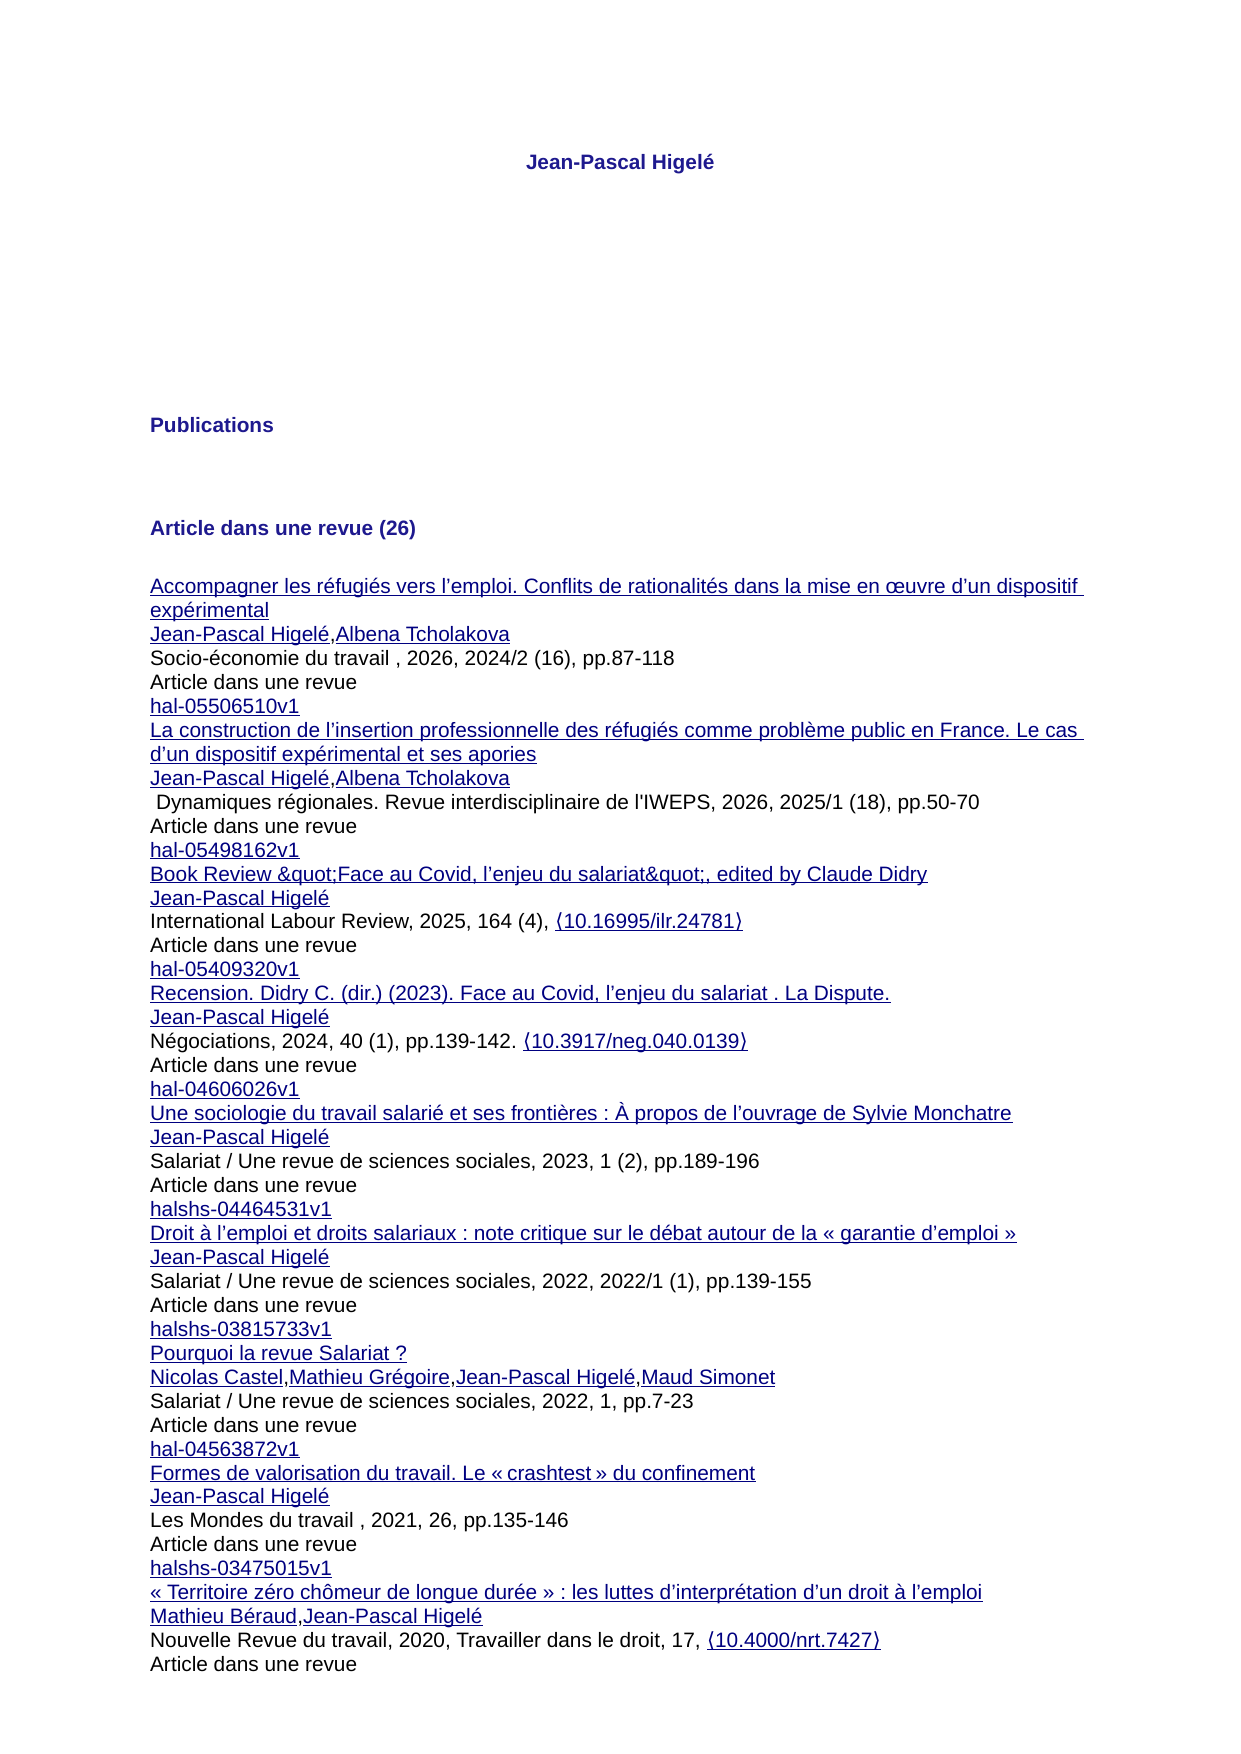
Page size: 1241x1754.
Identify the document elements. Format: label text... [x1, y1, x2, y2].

table_cell « Territoire zéro chômeur de longue durée » : les luttes d’interprétation d’un droit à l’emploi Mathieu Béraud,Jean-Pascal Higelé Nouvelle Revue du travail, 2020, Travailler dans le droit, 17, ⟨10.4000/nrt.7427⟩ Article dans une revue [150, 1580, 1090, 1676]
table_cell Pourquoi la revue Salariat ? Nicolas Castel,Mathieu Grégoire,Jean-Pascal Higelé,Maud Simonet Salariat / Une revue de sciences sociales, 2022, 1, pp.7-23 Article dans une revue hal-04563872v1 [150, 1341, 1090, 1460]
table_cell Formes de valorisation du travail. Le « crashtest » du confinement Jean-Pascal Higelé Les Mondes du travail , 2021, 26, pp.135-146 Article dans une revue halshs-03475015v1 [150, 1460, 1090, 1580]
table_cell Droit à l’emploi et droits salariaux : note critique sur le débat autour de la « garantie d’emploi » Jean-Pascal Higelé Salariat / Une revue de sciences sociales, 2022, 2022/1 (1), pp.139-155 Article dans une revue halshs-03815733v1 [150, 1221, 1090, 1341]
subtitle Publications [150, 412, 1090, 436]
table_cell Book Review &quot;Face au Covid, l’enjeu du salariat&quot;, edited by Claude Didry Jean-Pascal Higelé International Labour Review, 2025, 164 (4), ⟨10.16995/ilr.24781⟩ Article dans une revue hal-05409320v1 [150, 861, 1090, 981]
subtitle Jean-Pascal Higelé [150, 150, 1090, 174]
subtitle Article dans une revue (26) [150, 516, 1090, 539]
table_header Accompagner les réfugiés vers l’emploi. Conflits de rationalités dans la mise en œuvre d’un dispositif expérimental Jean-Pascal Higelé,Albena Tcholakova Socio-économie du travail , 2026, 2024/2 (16), pp.87-118 Article dans une revue hal-05506510v1 [150, 574, 1090, 718]
table_cell Une sociologie du travail salarié et ses frontières : À propos de l’ouvrage de Sylvie Monchatre Jean-Pascal Higelé Salariat / Une revue de sciences sociales, 2023, 1 (2), pp.189-196 Article dans une revue halshs-04464531v1 [150, 1101, 1090, 1221]
table_cell Recension. Didry C. (dir.) (2023). Face au Covid, l’enjeu du salariat . La Dispute. Jean-Pascal Higelé Négociations, 2024, 40 (1), pp.139-142. ⟨10.3917/neg.040.0139⟩ Article dans une revue hal-04606026v1 [150, 981, 1090, 1101]
table_cell La construction de l’insertion professionnelle des réfugiés comme problème public en France. Le cas d’un dispositif expérimental et ses apories Jean-Pascal Higelé,Albena Tcholakova Dynamiques régionales. Revue interdisciplinaire de l'IWEPS, 2026, 2025/1 (18), pp.50-70 Article dans une revue hal-05498162v1 [150, 718, 1090, 861]
